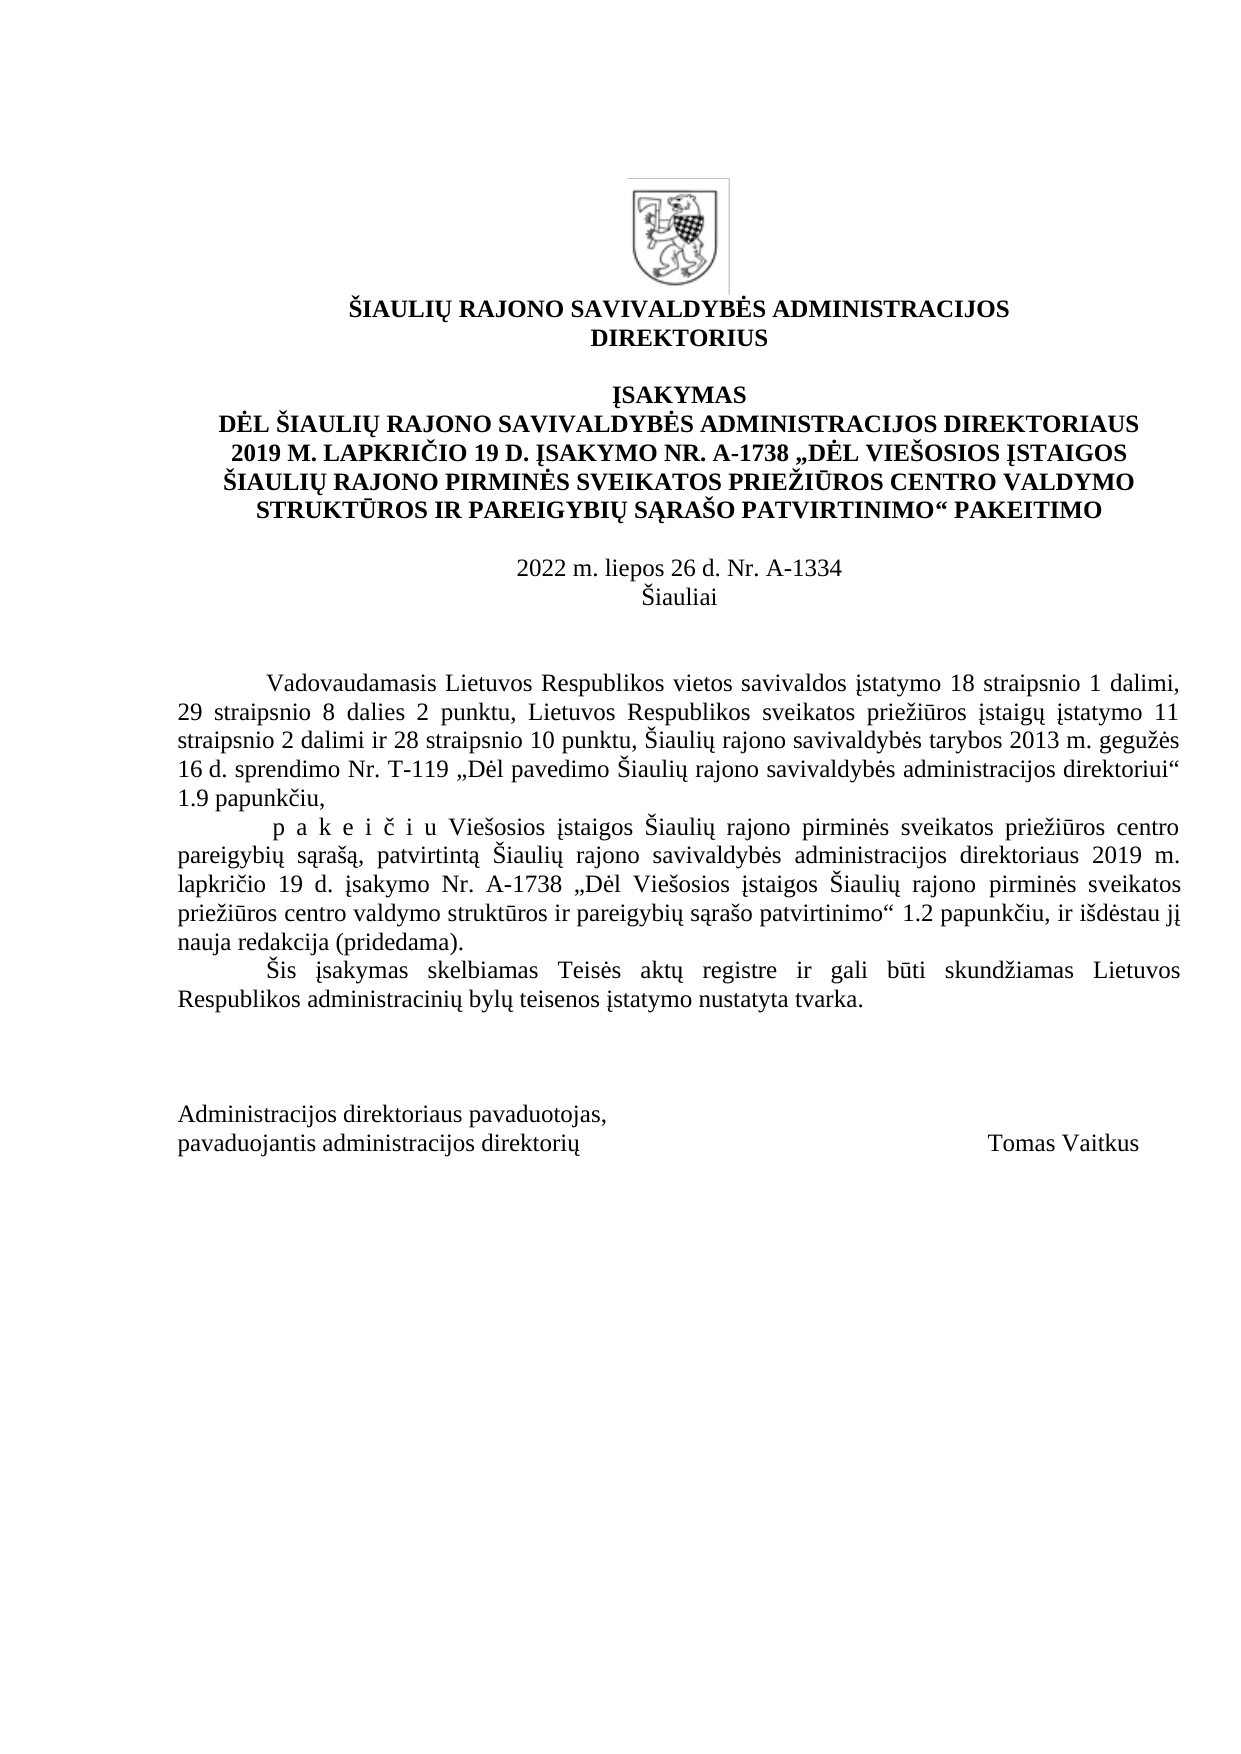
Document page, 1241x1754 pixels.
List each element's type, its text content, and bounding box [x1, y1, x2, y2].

text pavaduojantis administracijos direktorių Tomas Vaitkus [177, 1128, 1181, 1157]
text p a k e i č i u Viešosios įstaigos Šiaulių rajono pirminės sveikatos priežiūros centro pareigybių sąrašą, patvirtintą Šiaulių rajono savivaldybės administracijos direktoriaus 2019 m. lapkričio 19 d. įsakymo Nr. A-1738 „Dėl Viešosios įstaigos Šiaulių rajono pirminės sveikatos priežiūros centro valdymo struktūros ir pareigybių sąrašo patvirtinimo“ 1.2 papunkčiu, ir išdėstau jį nauja redakcija (pridedama). [177, 812, 1181, 956]
text Administracijos direktoriaus pavaduotojas, [177, 1099, 1181, 1128]
text Šiauliai [177, 582, 1181, 611]
text Šis įsakymas skelbiamas Teisės aktų registre ir gali būti skundžiamas Lietuvos Respublikos administracinių bylų teisenos įstatymo nustatyta tvarka. [177, 956, 1181, 1013]
text Dėl ŠIAULIŲ RAJONO SAVIVALDYBĖS ADMINISTRACIJOS DIREKTORIAUS 2019 M. lapkričio 19 d. ĮSAKYMO NR. a-1738 „DĖL VIEŠOSIOS ĮSTAIGOS ŠIAULIŲ RAJONO PIRMINĖS SVEIKATOS PRIEŽIŪROS CENTRO VALDYMO STRUKTŪROS IR PAREIGYBIŲ SĄRAŠO PATVIRTINIMO“ PAKEITIMO [177, 409, 1181, 524]
text ĮSAKYMAS [177, 381, 1181, 409]
text ŠIAULIŲ RAJONO SAVIVALDYBĖS ADMINISTRACIJOS [177, 294, 1181, 323]
text Vadovaudamasis Lietuvos Respublikos vietos savivaldos įstatymo 18 straipsnio 1 dalimi, 29 straipsnio 8 dalies 2 punktu, Lietuvos Respublikos sveikatos priežiūros įstaigų įstatymo 11 straipsnio 2 dalimi ir 28 straipsnio 10 punktu, Šiaulių rajono savivaldybės tarybos 2013 m. gegužės 16 d. sprendimo Nr. T-119 „Dėl pavedimo Šiaulių rajono savivaldybės administracijos direktoriui“ 1.9 papunkčiu, [177, 668, 1181, 812]
text DIREKTORIUS [177, 323, 1181, 352]
text 2022 m. liepos 26 d. Nr. A-1334 [177, 553, 1181, 582]
